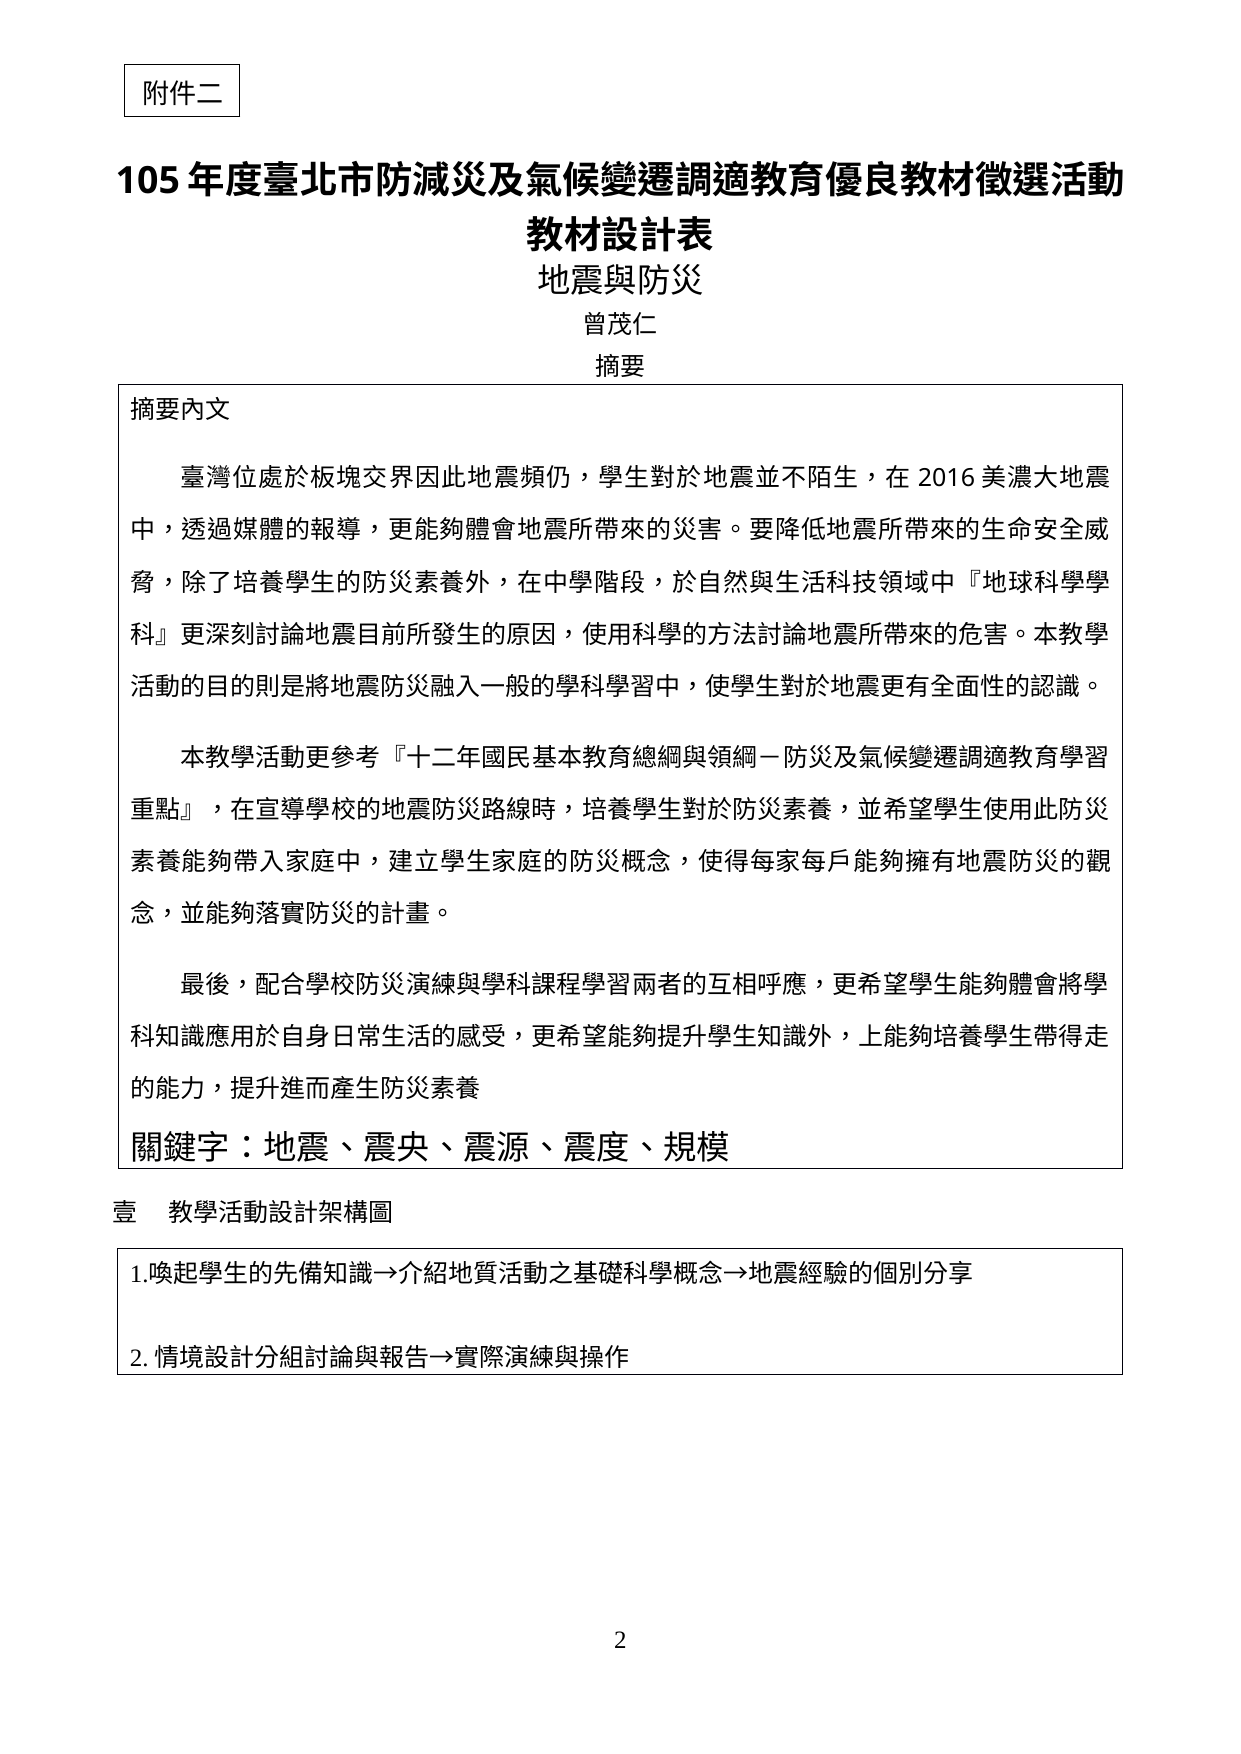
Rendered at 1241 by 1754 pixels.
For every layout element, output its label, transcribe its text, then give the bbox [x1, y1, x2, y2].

text 105年度臺北市防減災及氣候變遷調適教育優良教材徵選活動教材設計表 [112, 150, 1128, 259]
text 地震與防災 [112, 259, 1128, 300]
table_header 1.喚起學生的先備知識→介紹地質活動之基礎科學概念→地震經驗的個別分享 2. 情境設計分組討論與報告→實際演練與操作 [118, 1249, 1122, 1374]
text 摘要 [112, 342, 1128, 384]
text 附件二 [140, 72, 224, 108]
text 曾茂仁 [112, 300, 1128, 342]
table_header 摘要內文 臺灣位處於板塊交界因此地震頻仍，學生對於地震並不陌生，在2016美濃大地震中，透過媒體的報導，更能夠體會地震所帶來的災害。要降低地震所帶來的生命安全威脅，除了培養學生的防災素養外，在中學階段，於自然與生活科技領域中『地球科學學科』更深刻討論地震目前所發生的原因，使用科學的方法討論地震所帶來的危害。本教學活動的目的則是將地震防災融入一般的學科學習中，使學生對於地震更有全面性的認識。 本教學活動更參考『十二年國民基本教育總綱與領綱－防災及氣候變遷調適教育學習重點』，在宣導學校的地震防災路線時，培養學生對於防災素養，並希望學生使用此防災素養能夠帶入家庭中，建立學生家庭的防災概念，使得每家每戶能夠擁有地震防災的觀念，並能夠落實防災的計畫。 最後，配合學校防災演練與學科課程學習兩者的互相呼應，更希望學生能夠體會將學科知識應用於自身日常生活的感受，更希望能夠提升學生知識外，上能夠培養學生帶得走的能力，提升進而產生防災素養 關鍵字：地震、震央、震源、震度、規模 [119, 385, 1122, 1168]
list 教學活動設計架構圖 [112, 1188, 1128, 1229]
